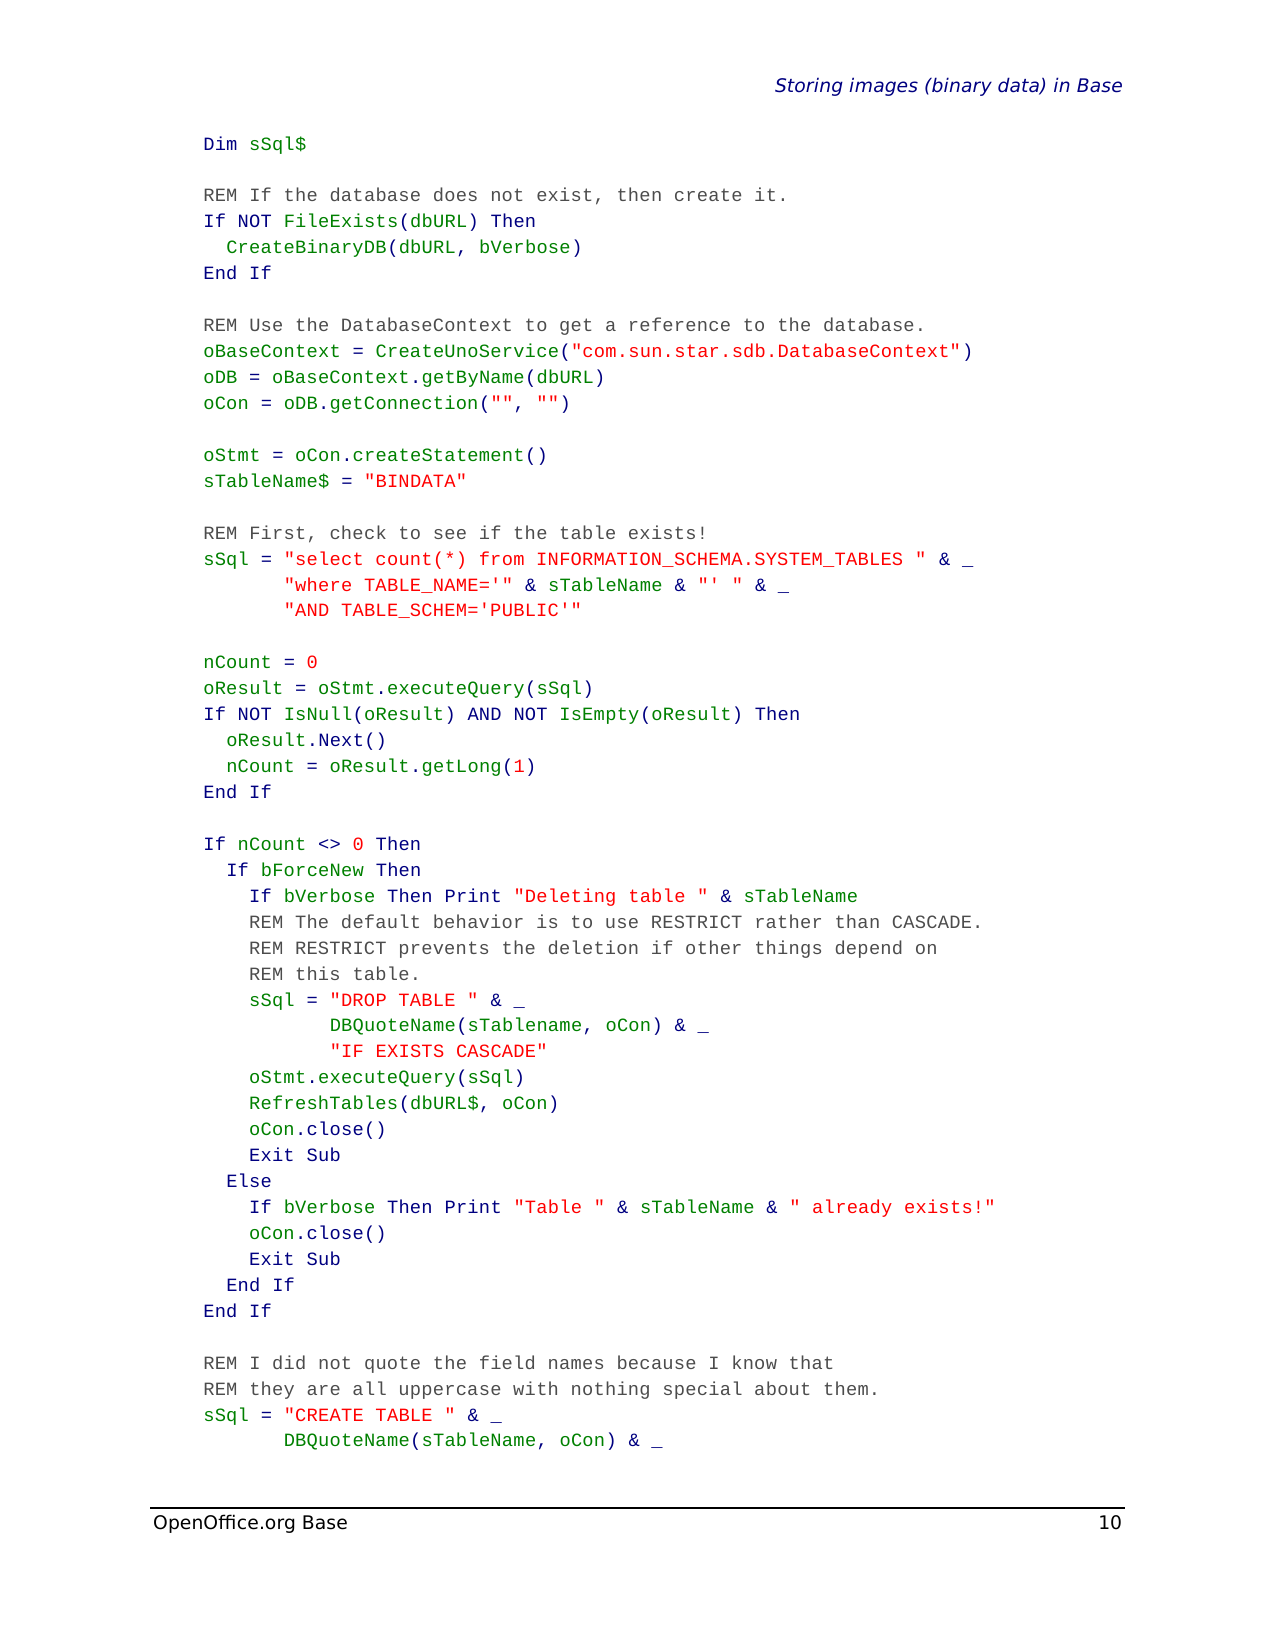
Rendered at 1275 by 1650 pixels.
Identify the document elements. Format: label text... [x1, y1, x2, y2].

text If NOT FileExists(dbURL) Then [180, 212, 1125, 233]
text "IF EXISTS CASCADE" [180, 1042, 1125, 1063]
text End If [180, 1301, 1125, 1323]
text Exit Sub [180, 1146, 1125, 1167]
text Dim sSql$ [180, 134, 1125, 155]
text oResult.Next() [180, 731, 1125, 752]
text REM I did not quote the field names because I know that [180, 1353, 1125, 1374]
text REM If the database does not exist, then create it. [180, 186, 1125, 207]
text sSql = "CREATE TABLE " & _ [180, 1405, 1125, 1426]
text nCount = 0 [180, 653, 1125, 674]
text RefreshTables(dbURL$, oCon) [180, 1094, 1125, 1115]
text oCon = oDB.getConnection("", "") [180, 393, 1125, 415]
text If nCount <> 0 Then [180, 834, 1125, 856]
text REM First, check to see if the table exists! [180, 523, 1125, 544]
text oCon.close() [180, 1223, 1125, 1245]
text If bForceNew Then [180, 860, 1125, 882]
text REM they are all uppercase with nothing special about them. [180, 1379, 1125, 1400]
text End If [180, 264, 1125, 285]
text oCon.close() [180, 1119, 1125, 1141]
text Exit Sub [180, 1249, 1125, 1271]
text DBQuoteName(sTableName, oCon) & _ [180, 1431, 1125, 1452]
text If bVerbose Then Print "Deleting table " & sTableName [180, 886, 1125, 908]
text "AND TABLE_SCHEM='PUBLIC'" [180, 601, 1125, 622]
text REM this table. [180, 964, 1125, 985]
text If bVerbose Then Print "Table " & sTableName & " already exists!" [180, 1197, 1125, 1219]
text oResult = oStmt.executeQuery(sSql) [180, 679, 1125, 700]
text REM Use the DatabaseContext to get a reference to the database. [180, 316, 1125, 337]
text REM RESTRICT prevents the deletion if other things depend on [180, 938, 1125, 959]
text End If [180, 1275, 1125, 1297]
text nCount = oResult.getLong(1) [180, 756, 1125, 778]
text DBQuoteName(sTablename, oCon) & _ [180, 1016, 1125, 1037]
text oStmt.executeQuery(sSql) [180, 1068, 1125, 1089]
text oStmt = oCon.createStatement() [180, 445, 1125, 467]
text sSql = "DROP TABLE " & _ [180, 990, 1125, 1011]
text oBaseContext = CreateUnoService("com.sun.star.sdb.DatabaseContext") [180, 341, 1125, 363]
text oDB = oBaseContext.getByName(dbURL) [180, 367, 1125, 389]
text sSql = "select count(*) from INFORMATION_SCHEMA.SYSTEM_TABLES " & _ [180, 549, 1125, 570]
text Else [180, 1171, 1125, 1193]
text CreateBinaryDB(dbURL, bVerbose) [180, 238, 1125, 259]
text "where TABLE_NAME='" & sTableName & "' " & _ [180, 575, 1125, 596]
text sTableName$ = "BINDATA" [180, 471, 1125, 493]
text End If [180, 782, 1125, 804]
text If NOT IsNull(oResult) AND NOT IsEmpty(oResult) Then [180, 704, 1125, 726]
text REM The default behavior is to use RESTRICT rather than CASCADE. [180, 912, 1125, 933]
